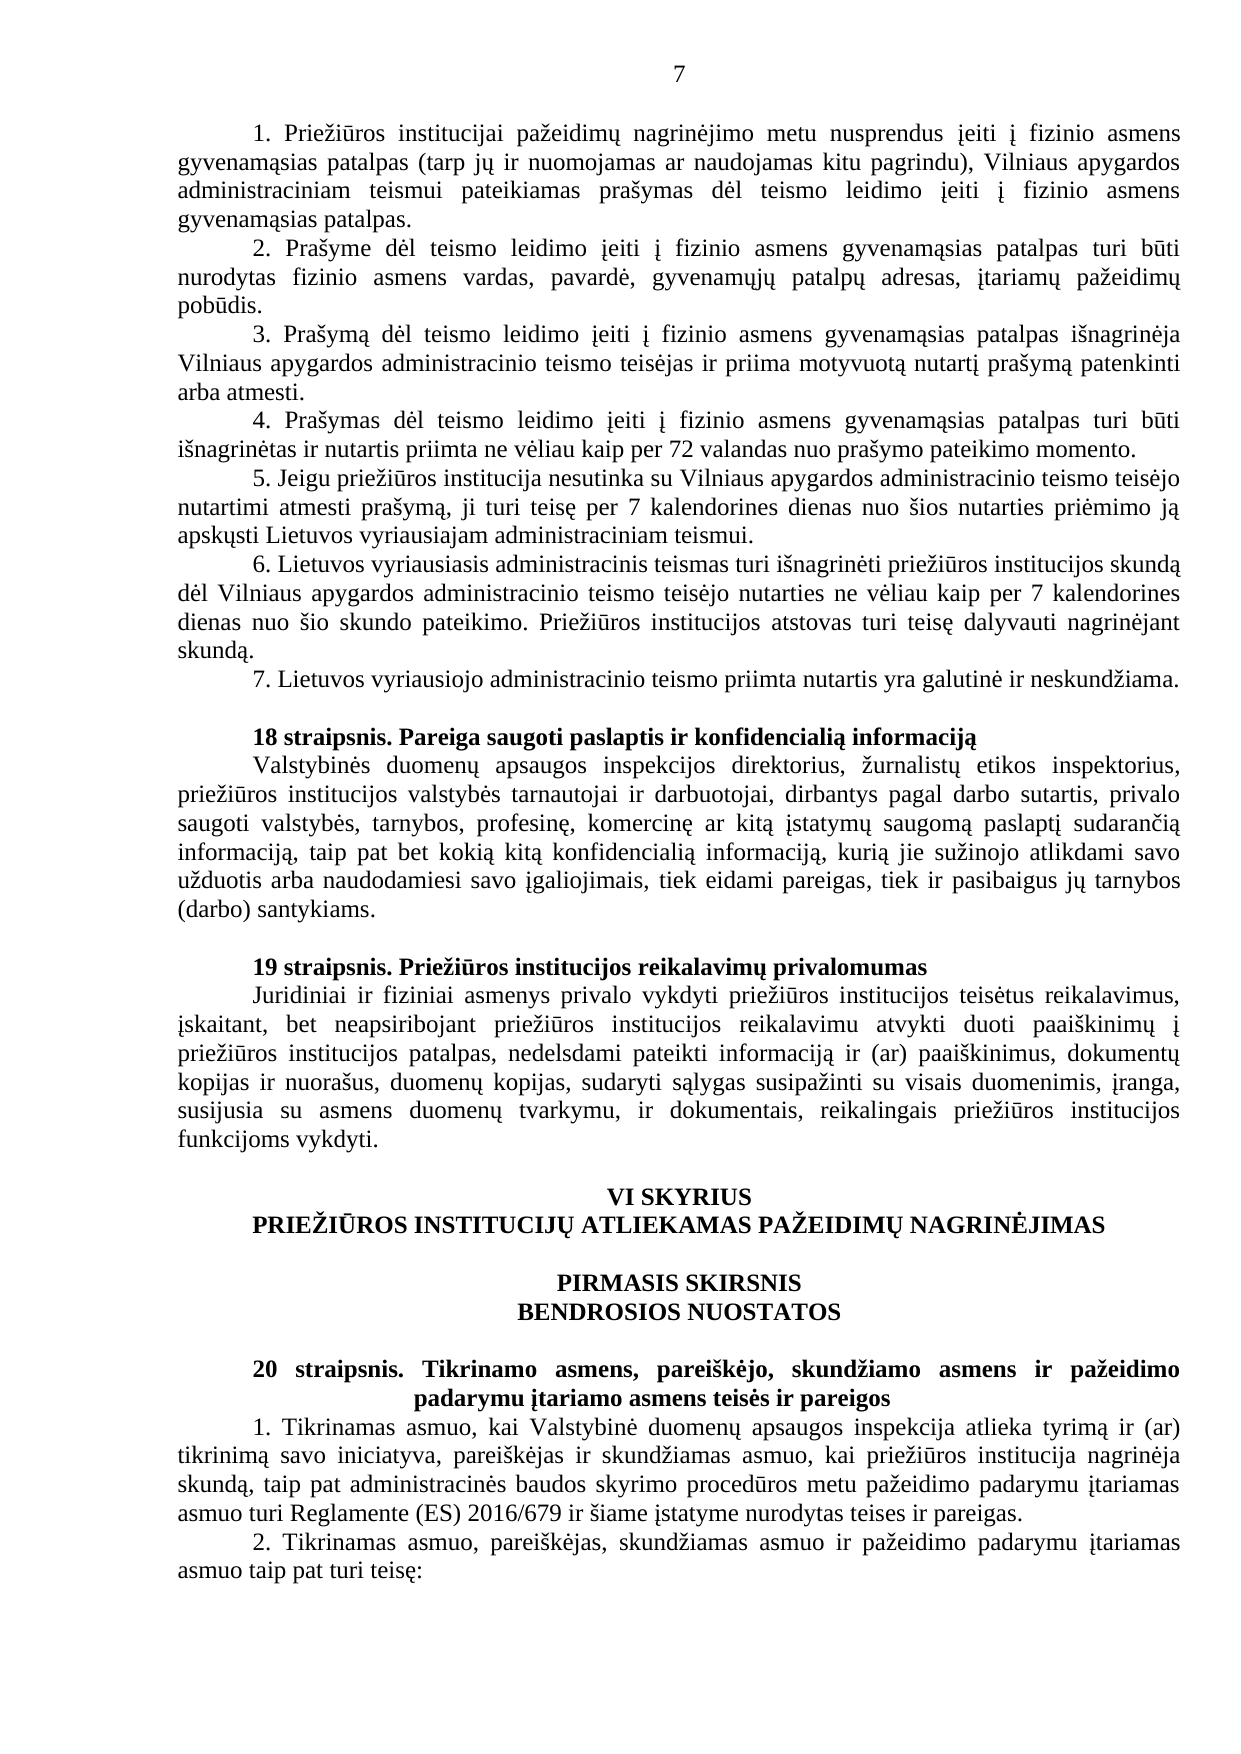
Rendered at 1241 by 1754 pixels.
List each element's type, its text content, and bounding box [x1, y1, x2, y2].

text PRIEŽIŪROS INSTITUCIJŲ ATLIEKAMAS PAŽEIDIMŲ NAGRINĖJIMAS [177, 1211, 1181, 1239]
text 4. Prašymas dėl teismo leidimo įeiti į fizinio asmens gyvenamąsias patalpas turi būti išnagrinėtas ir nutartis priimta ne vėliau kaip per 72 valandas nuo prašymo pateikimo momento. [177, 406, 1181, 463]
text 2. Tikrinamas asmuo, pareiškėjas, skundžiamas asmuo ir pažeidimo padarymu įtariamas asmuo taip pat turi teisę: [177, 1527, 1181, 1584]
text BENDROSIOS NUOSTATOS [177, 1297, 1181, 1326]
text 1. Tikrinamas asmuo, kai Valstybinė duomenų apsaugos inspekcija atlieka tyrimą ir (ar) tikrinimą savo iniciatyva, pareiškėjas ir skundžiamas asmuo, kai priežiūros institucija nagrinėja skundą, taip pat administracinės baudos skyrimo procedūros metu pažeidimo padarymu įtariamas asmuo turi Reglamente (ES) 2016/679 ir šiame įstatyme nurodytas teises ir pareigas. [177, 1412, 1181, 1527]
text Valstybinės duomenų apsaugos inspekcijos direktorius, žurnalistų etikos inspektorius, priežiūros institucijos valstybės tarnautojai ir darbuotojai, dirbantys pagal darbo sutartis, privalo saugoti valstybės, tarnybos, profesinę, komercinę ar kitą įstatymų saugomą paslaptį sudarančią informaciją, taip pat bet kokią kitą konfidencialią informaciją, kurią jie sužinojo atlikdami savo užduotis arba naudodamiesi savo įgaliojimais, tiek eidami pareigas, tiek ir pasibaigus jų tarnybos (darbo) santykiams. [177, 751, 1181, 923]
text VI SKYRIUS [177, 1182, 1181, 1211]
text 20 straipsnis. Tikrinamo asmens, pareiškėjo, skundžiamo asmens ir pažeidimo padarymu įtariamo asmens teisės ir pareigos [252, 1354, 1181, 1412]
text 5. Jeigu priežiūros institucija nesutinka su Vilniaus apygardos administracinio teismo teisėjo nutartimi atmesti prašymą, ji turi teisę per 7 kalendorines dienas nuo šios nutarties priėmimo ją apskųsti Lietuvos vyriausiajam administraciniam teismui. [177, 463, 1181, 549]
text 1. Priežiūros institucijai pažeidimų nagrinėjimo metu nusprendus įeiti į fizinio asmens gyvenamąsias patalpas (tarp jų ir nuomojamas ar naudojamas kitu pagrindu), Vilniaus apygardos administraciniam teismui pateikiamas prašymas dėl teismo leidimo įeiti į fizinio asmens gyvenamąsias patalpas. [177, 118, 1181, 233]
text 18 straipsnis. Pareiga saugoti paslaptis ir konfidencialią informaciją [252, 722, 1181, 751]
text Juridiniai ir fiziniai asmenys privalo vykdyti priežiūros institucijos teisėtus reikalavimus, įskaitant, bet neapsiribojant priežiūros institucijos reikalavimu atvykti duoti paaiškinimų į priežiūros institucijos patalpas, nedelsdami pateikti informaciją ir (ar) paaiškinimus, dokumentų kopijas ir nuorašus, duomenų kopijas, sudaryti sąlygas susipažinti su visais duomenimis, įranga, susijusia su asmens duomenų tvarkymu, ir dokumentais, reikalingais priežiūros institucijos funkcijoms vykdyti. [177, 981, 1181, 1153]
text 2. Prašyme dėl teismo leidimo įeiti į fizinio asmens gyvenamąsias patalpas turi būti nurodytas fizinio asmens vardas, pavardė, gyvenamųjų patalpų adresas, įtariamų pažeidimų pobūdis. [177, 233, 1181, 319]
text 6. Lietuvos vyriausiasis administracinis teismas turi išnagrinėti priežiūros institucijos skundą dėl Vilniaus apygardos administracinio teismo teisėjo nutarties ne vėliau kaip per 7 kalendorines dienas nuo šio skundo pateikimo. Priežiūros institucijos atstovas turi teisę dalyvauti nagrinėjant skundą. [177, 549, 1181, 664]
text 19 straipsnis. Priežiūros institucijos reikalavimų privalomumas [252, 952, 1181, 981]
text PIRMASIS SKIRSNIS [177, 1268, 1181, 1297]
text 3. Prašymą dėl teismo leidimo įeiti į fizinio asmens gyvenamąsias patalpas išnagrinėja Vilniaus apygardos administracinio teismo teisėjas ir priima motyvuotą nutartį prašymą patenkinti arba atmesti. [177, 319, 1181, 406]
text 7. Lietuvos vyriausiojo administracinio teismo priimta nutartis yra galutinė ir neskundžiama. [177, 664, 1181, 693]
